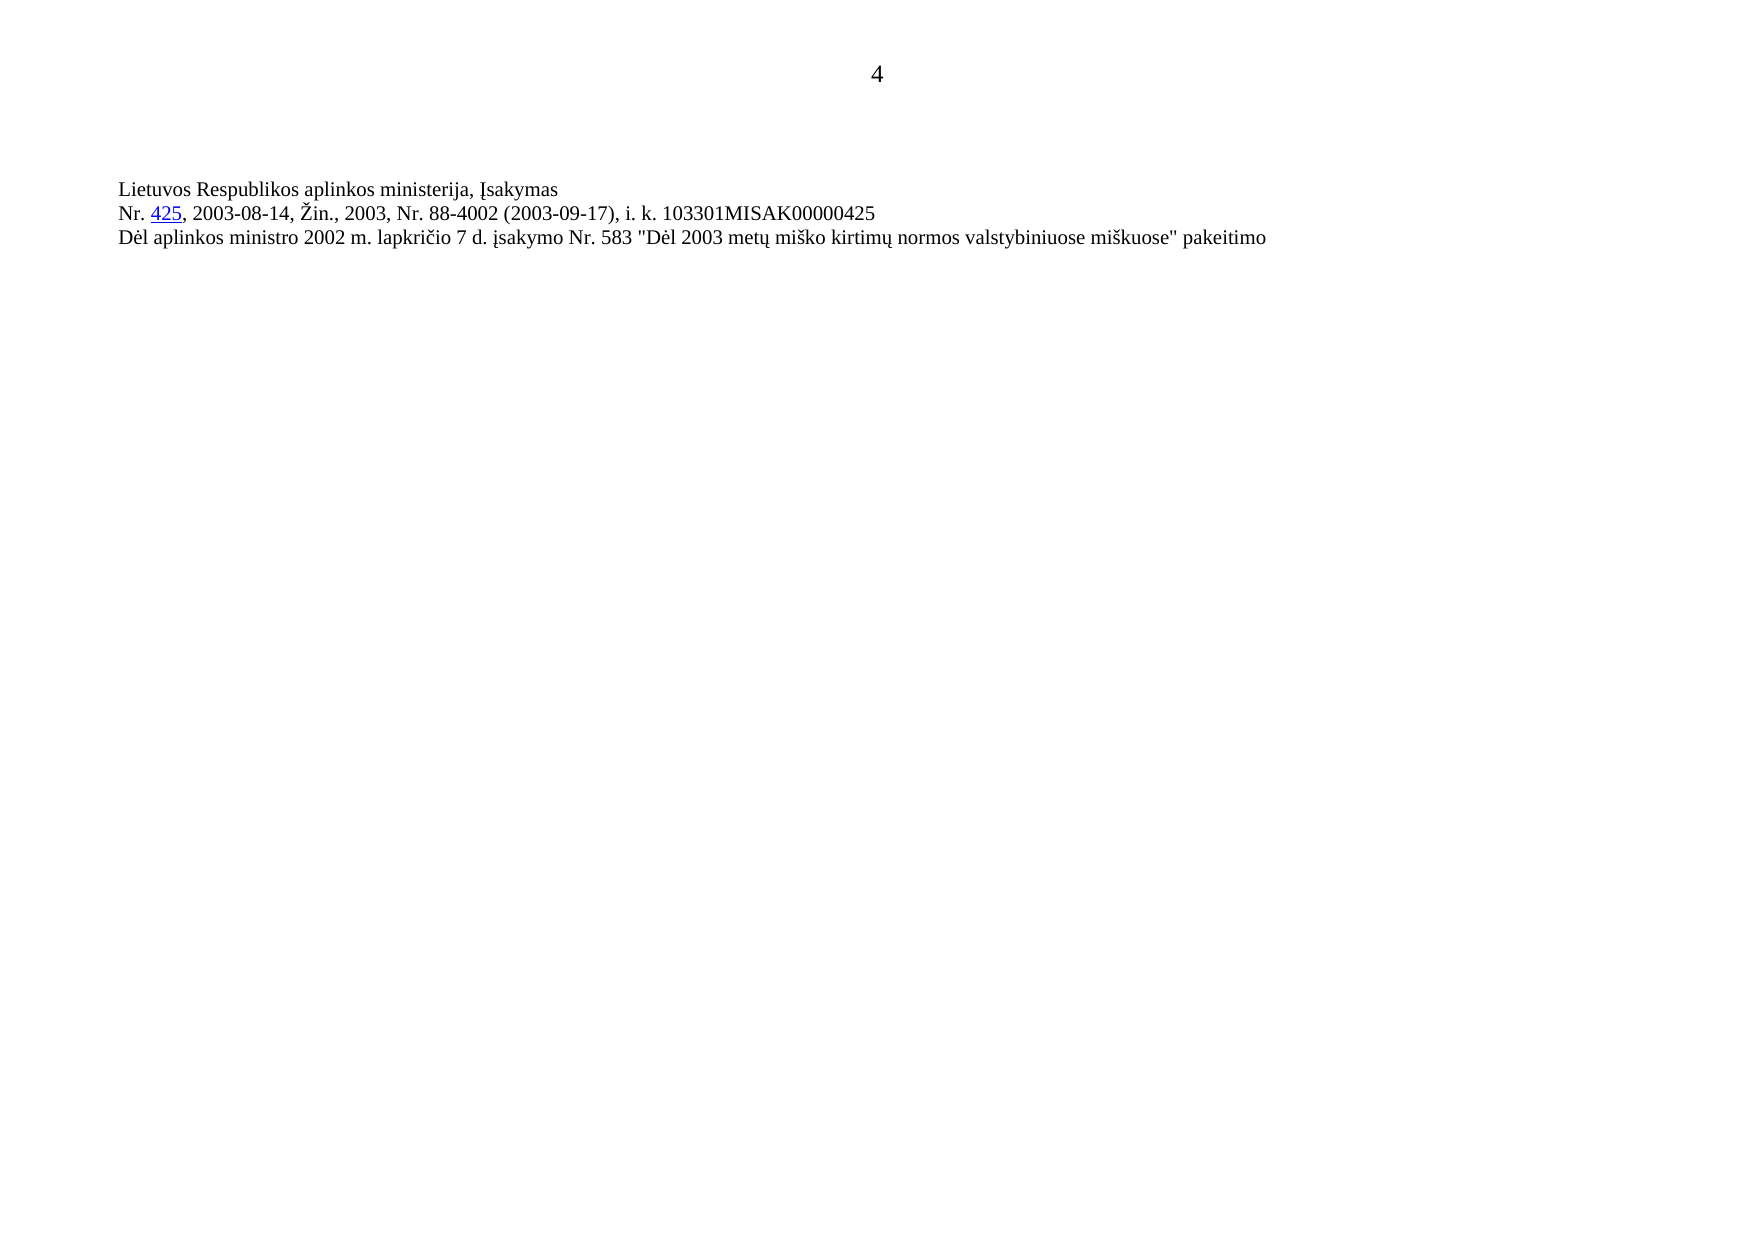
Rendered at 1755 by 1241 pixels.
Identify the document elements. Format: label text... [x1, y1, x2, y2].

text Lietuvos Respublikos aplinkos ministerija, Įsakymas [118, 177, 1636, 201]
text Dėl aplinkos ministro 2002 m. lapkričio 7 d. įsakymo Nr. 583 "Dėl 2003 metų miško kirtimų normos valstybiniuose miškuose" pakeitimo [118, 225, 1636, 249]
text Nr. 425, 2003-08-14, Žin., 2003, Nr. 88-4002 (2003-09-17), i. k. 103301MISAK00000425 [118, 201, 1636, 225]
